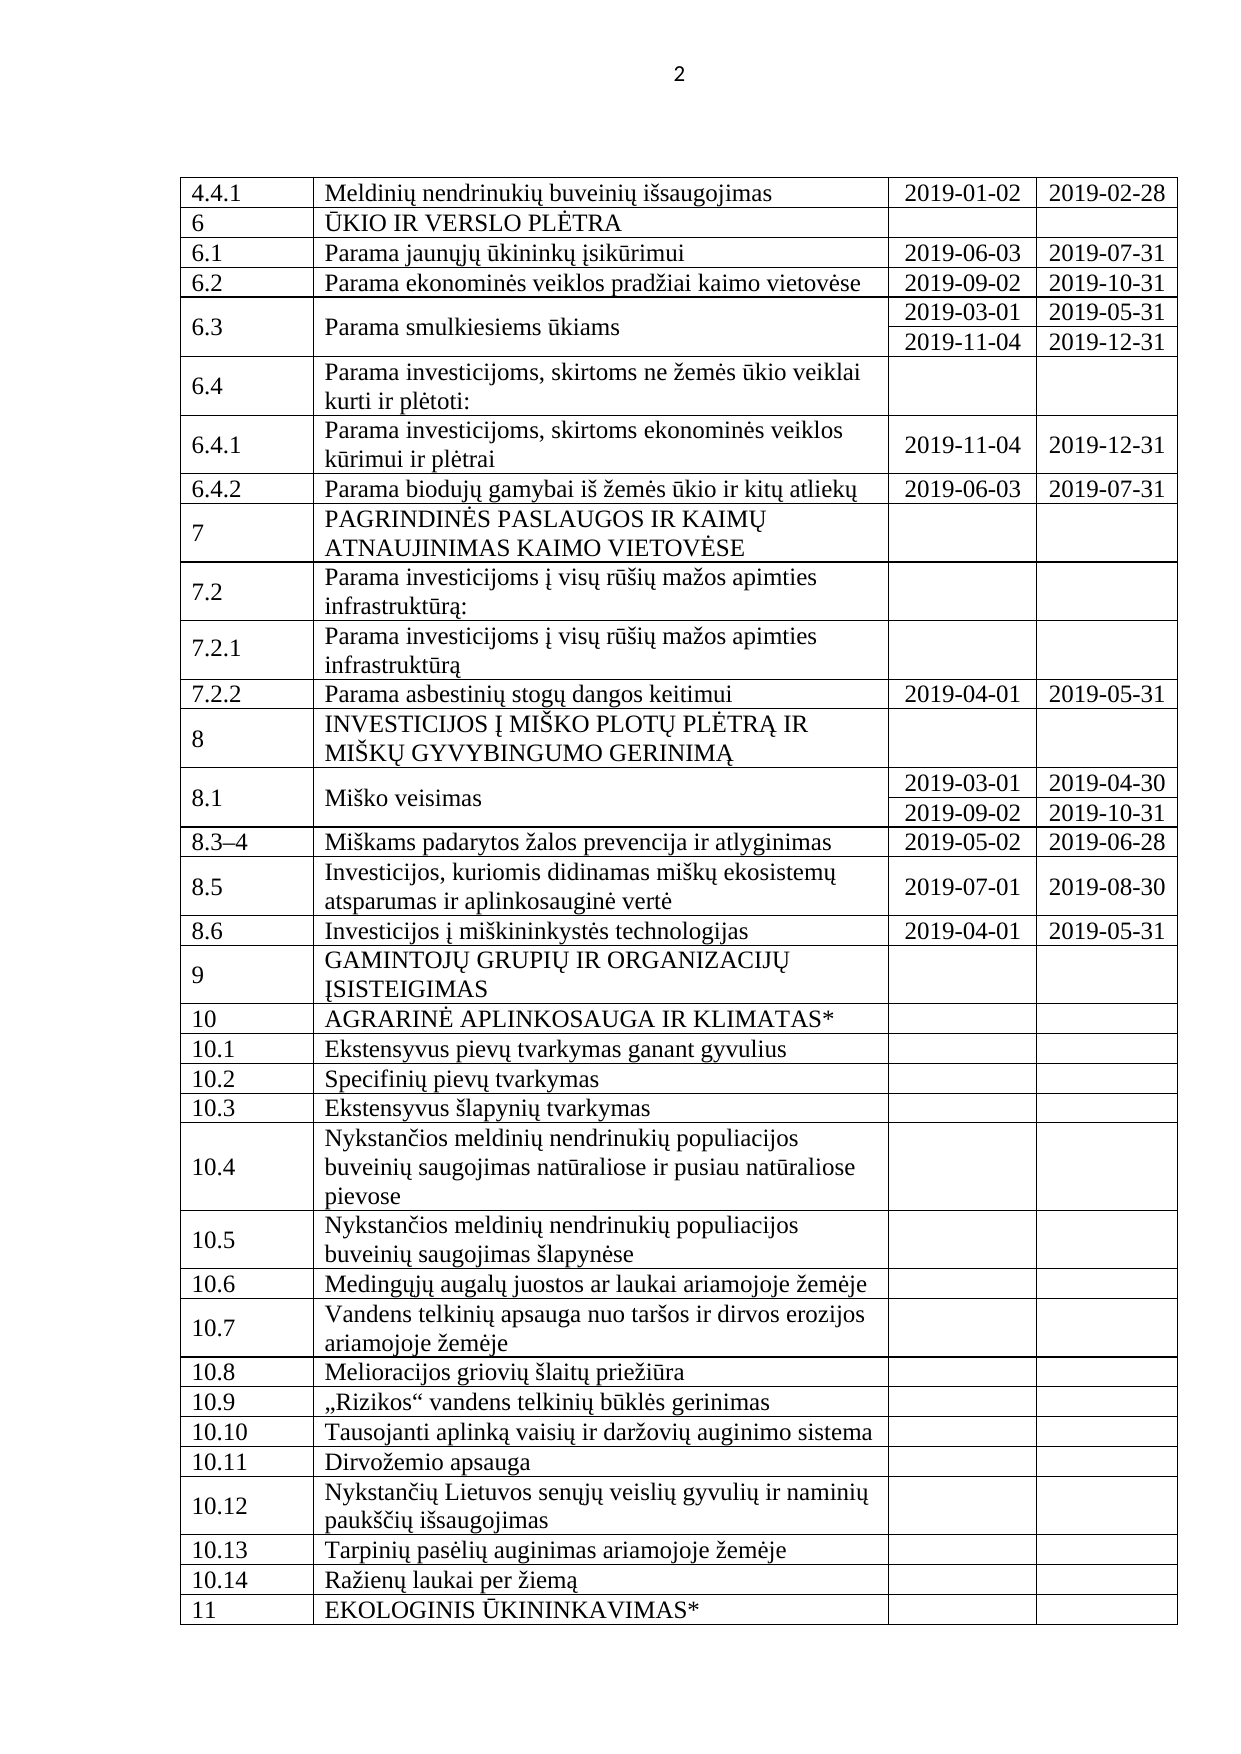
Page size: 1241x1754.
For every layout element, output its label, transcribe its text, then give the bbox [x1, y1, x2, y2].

table_cell Parama investicijoms į visų rūšių mažos apimties infrastruktūrą [314, 621, 888, 678]
table_cell 10.10 [181, 1417, 313, 1446]
table_cell [1037, 621, 1177, 678]
table_cell [1037, 1299, 1177, 1356]
table_cell [1037, 946, 1177, 1003]
table_cell [1037, 563, 1177, 620]
table_cell Investicijos, kuriomis didinamas miškų ekosistemų atsparumas ir aplinkosauginė vertė [314, 857, 888, 915]
table_cell 2019-10-31 [1037, 798, 1177, 826]
table_cell Parama investicijoms, skirtoms ekonominės veiklos kūrimui ir plėtrai [314, 416, 888, 473]
table_cell 2019-09-02 [889, 268, 1036, 296]
table_cell Parama investicijoms į visų rūšių mažos apimties infrastruktūrą: [314, 563, 888, 620]
table_cell [1037, 709, 1177, 767]
table_cell Meldinių nendrinukių buveinių išsaugojimas [314, 178, 888, 207]
table_cell [889, 1123, 1036, 1209]
table_cell 2019-11-04 [889, 327, 1036, 356]
table_cell 2019-07-01 [889, 857, 1036, 915]
table_cell [889, 1595, 1036, 1623]
table_cell Parama ekonominės veiklos pradžiai kaimo vietovėse [314, 268, 888, 296]
table_cell [1037, 1358, 1177, 1386]
table_cell [1037, 1477, 1177, 1534]
table_cell 2019-08-30 [1037, 857, 1177, 915]
table_cell 2019-05-31 [1037, 298, 1177, 326]
table_cell 8.3–4 [181, 828, 313, 856]
table_cell Ekstensyvus pievų tvarkymas ganant gyvulius [314, 1034, 888, 1063]
table_cell Nykstančios meldinių nendrinukių populiacijos buveinių saugojimas šlapynėse [314, 1211, 888, 1268]
table_cell 6.4.2 [181, 474, 313, 503]
table_cell 7.2 [181, 563, 313, 620]
table_cell 2019-02-28 [1037, 178, 1177, 207]
table_cell Investicijos į miškininkystės technologijas [314, 916, 888, 944]
table_cell [889, 504, 1036, 561]
table_cell [1037, 1123, 1177, 1209]
table_cell [889, 1447, 1036, 1476]
table_cell [1037, 1211, 1177, 1268]
table_cell 10.8 [181, 1358, 313, 1386]
table_cell [1037, 1417, 1177, 1446]
table_cell 2019-03-01 [889, 768, 1036, 797]
table_cell [1037, 1447, 1177, 1476]
table_cell 2019-11-04 [889, 416, 1036, 473]
table_cell Parama asbestinių stogų dangos keitimui [314, 680, 888, 708]
table_cell [889, 1477, 1036, 1534]
table_cell 2019-05-31 [1037, 680, 1177, 708]
table_cell 7.2.2 [181, 680, 313, 708]
table_cell 8 [181, 709, 313, 767]
table_cell INVESTICIJOS Į MIŠKO PLOTŲ PLĖTRĄ IR MIŠKŲ GYVYBINGUMO GERINIMĄ [314, 709, 888, 767]
table_cell [1037, 1004, 1177, 1033]
table_cell 10.6 [181, 1269, 313, 1298]
table_cell [889, 1211, 1036, 1268]
table_cell [889, 357, 1036, 414]
table_cell Miško veisimas [314, 768, 888, 826]
table_cell 2019-09-02 [889, 798, 1036, 826]
table_cell 6.4 [181, 357, 313, 414]
table_cell 2019-07-31 [1037, 474, 1177, 503]
table_cell [889, 1269, 1036, 1298]
table_cell [889, 1565, 1036, 1594]
table_cell 10.9 [181, 1387, 313, 1416]
table_cell Ražienų laukai per žiemą [314, 1565, 888, 1594]
table_cell 2019-10-31 [1037, 268, 1177, 296]
table_cell Vandens telkinių apsauga nuo taršos ir dirvos erozijos ariamojoje žemėje [314, 1299, 888, 1356]
table_cell [889, 1535, 1036, 1564]
table_cell 8.6 [181, 916, 313, 944]
table_cell 10.13 [181, 1535, 313, 1564]
table_cell 6.2 [181, 268, 313, 296]
table_cell Tausojanti aplinką vaisių ir daržovių auginimo sistema [314, 1417, 888, 1446]
table_cell PAGRINDINĖS PASLAUGOS IR KAIMŲ ATNAUJINIMAS KAIMO VIETOVĖSE [314, 504, 888, 561]
table_cell 2019-07-31 [1037, 238, 1177, 267]
table_cell [1037, 208, 1177, 237]
table_cell [1037, 1535, 1177, 1564]
table_cell 10.2 [181, 1064, 313, 1092]
table_cell 2019-04-30 [1037, 768, 1177, 797]
table_cell Parama investicijoms, skirtoms ne žemės ūkio veiklai kurti ir plėtoti: [314, 357, 888, 414]
table_cell 2019-04-01 [889, 916, 1036, 944]
table_cell [889, 1064, 1036, 1092]
table_cell 10.1 [181, 1034, 313, 1063]
table_cell Medingųjų augalų juostos ar laukai ariamojoje žemėje [314, 1269, 888, 1298]
table_cell 2019-05-31 [1037, 916, 1177, 944]
table_cell 2019-06-28 [1037, 828, 1177, 856]
table_cell [889, 1299, 1036, 1356]
table_cell Ekstensyvus šlapynių tvarkymas [314, 1094, 888, 1122]
table_cell 10 [181, 1004, 313, 1033]
table_cell Nykstančių Lietuvos senųjų veislių gyvulių ir naminių paukščių išsaugojimas [314, 1477, 888, 1534]
table_cell [1037, 1094, 1177, 1122]
table_cell 7.2.1 [181, 621, 313, 678]
table_cell Miškams padarytos žalos prevencija ir atlyginimas [314, 828, 888, 856]
table_cell 6 [181, 208, 313, 237]
table_cell 10.11 [181, 1447, 313, 1476]
table_cell 2019-04-01 [889, 680, 1036, 708]
table_cell [889, 1417, 1036, 1446]
table_cell 9 [181, 946, 313, 1003]
table_cell 6.1 [181, 238, 313, 267]
table_cell [889, 709, 1036, 767]
table_cell [889, 563, 1036, 620]
table_cell „Rizikos“ vandens telkinių būklės gerinimas [314, 1387, 888, 1416]
table_cell 10.14 [181, 1565, 313, 1594]
table_cell 8.5 [181, 857, 313, 915]
table_cell [1037, 1565, 1177, 1594]
table_cell [889, 1094, 1036, 1122]
table_cell 2019-12-31 [1037, 416, 1177, 473]
table_cell [1037, 1269, 1177, 1298]
table_cell [889, 1034, 1036, 1063]
table_cell Specifinių pievų tvarkymas [314, 1064, 888, 1092]
table_cell 11 [181, 1595, 313, 1623]
table_cell 8.1 [181, 768, 313, 826]
table_cell [1037, 1387, 1177, 1416]
table_cell 10.3 [181, 1094, 313, 1122]
table_cell 10.4 [181, 1123, 313, 1209]
table_cell Parama smulkiesiems ūkiams [314, 298, 888, 356]
table_cell Dirvožemio apsauga [314, 1447, 888, 1476]
table_cell GAMINTOJŲ GRUPIŲ IR ORGANIZACIJŲ ĮSISTEIGIMAS [314, 946, 888, 1003]
table_cell 4.4.1 [181, 178, 313, 207]
table_cell 6.4.1 [181, 416, 313, 473]
table_cell [1037, 1595, 1177, 1623]
table_cell 2019-03-01 [889, 298, 1036, 326]
table_cell [889, 208, 1036, 237]
table_cell Tarpinių pasėlių auginimas ariamojoje žemėje [314, 1535, 888, 1564]
table_cell Parama biodujų gamybai iš žemės ūkio ir kitų atliekų [314, 474, 888, 503]
table_cell [1037, 1034, 1177, 1063]
table_cell 10.7 [181, 1299, 313, 1356]
table_cell [889, 1004, 1036, 1033]
table_cell [889, 1387, 1036, 1416]
table_cell EKOLOGINIS ŪKININKAVIMAS* [314, 1595, 888, 1623]
table_cell 2019-01-02 [889, 178, 1036, 207]
table_cell 10.5 [181, 1211, 313, 1268]
table_cell Melioracijos griovių šlaitų priežiūra [314, 1358, 888, 1386]
table_cell 2019-06-03 [889, 474, 1036, 503]
table_cell Parama jaunųjų ūkininkų įsikūrimui [314, 238, 888, 267]
table_cell [889, 1358, 1036, 1386]
table_cell 10.12 [181, 1477, 313, 1534]
table_cell [1037, 1064, 1177, 1092]
table_cell [1037, 504, 1177, 561]
table_cell 7 [181, 504, 313, 561]
table_cell AGRARINĖ APLINKOSAUGA IR KLIMATAS* [314, 1004, 888, 1033]
table_cell [889, 621, 1036, 678]
table_cell ŪKIO IR VERSLO PLĖTRA [314, 208, 888, 237]
table_cell 2019-12-31 [1037, 327, 1177, 356]
table_cell [1037, 357, 1177, 414]
table_cell 2019-06-03 [889, 238, 1036, 267]
table_cell Nykstančios meldinių nendrinukių populiacijos buveinių saugojimas natūraliose ir pusiau natūraliose pievose [314, 1123, 888, 1209]
table_cell 2019-05-02 [889, 828, 1036, 856]
table_cell [889, 946, 1036, 1003]
table_cell 6.3 [181, 298, 313, 356]
